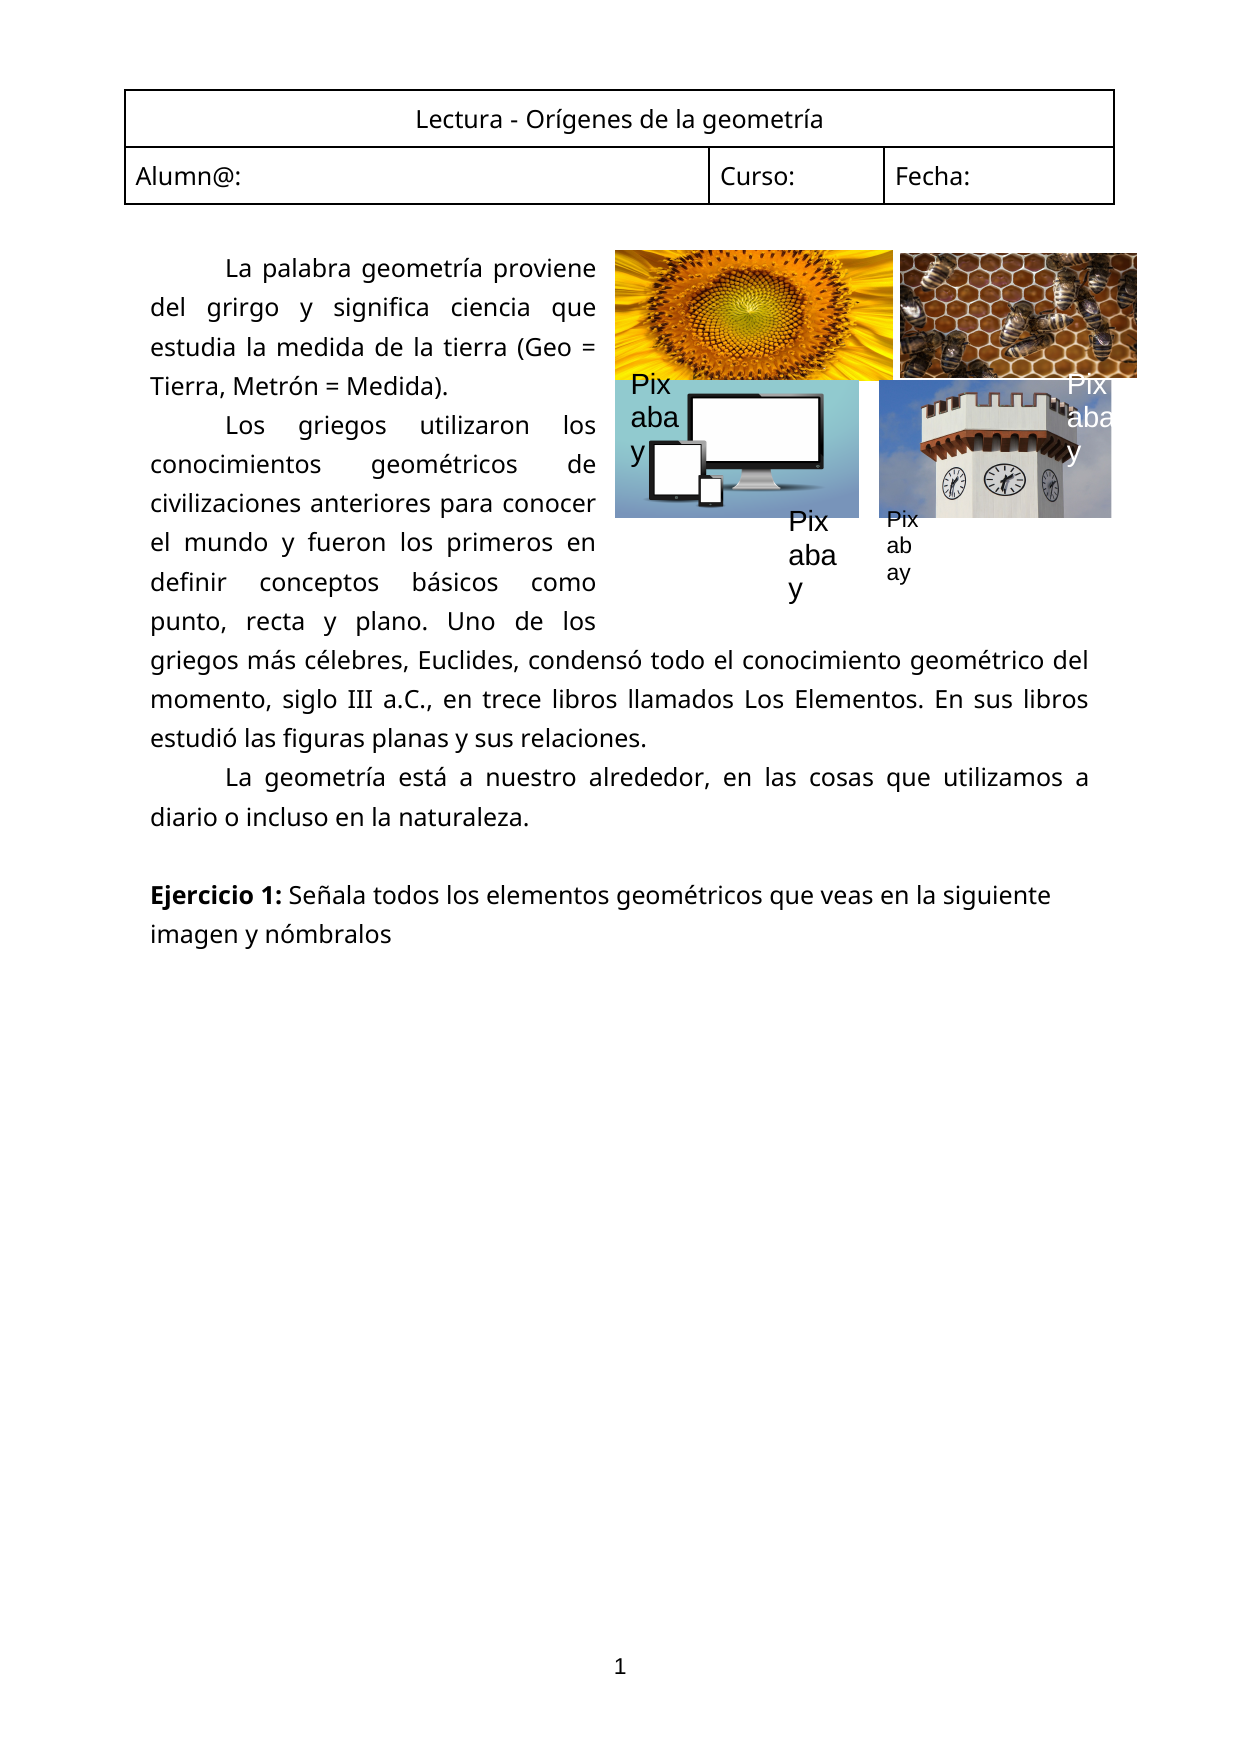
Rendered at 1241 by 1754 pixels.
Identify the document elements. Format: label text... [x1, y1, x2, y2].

text Ejercicio 1: Señala todos los elementos geométricos que veas en la siguiente imagen y nómbralos [150, 877, 1090, 951]
table_header Lectura - Orígenes de la geometría [126, 91, 1113, 146]
picture [900, 253, 1137, 378]
picture [1103, 419, 1110, 425]
text La palabra geometría proviene del grirgo y significa ciencia que estudia la medida de la tierra (Geo = Tierra, Metrón = Medida). [893, 251, 1090, 380]
table_cell Curso: [710, 148, 883, 203]
text La geometría está a nuestro alrededor, en las cosas que utilizamos a diario o incluso en la naturaleza. [150, 760, 1090, 833]
picture [793, 513, 803, 518]
picture [615, 250, 1112, 518]
text Los griegos utilizaron los conocimientos geométricos de civilizaciones anteriores para conocer el mundo y fueron los primeros en definir conceptos básicos como punto, recta y plano. Uno de los griegos más célebres, Euclides, condensó todo el conocimiento geométrico del momento, siglo III a.C., en trece libros llamados Los Elementos. En sus libros estudió las figuras planas y sus relaciones. [150, 407, 1090, 755]
text La palabra geometría proviene del grirgo y significa ciencia que estudia la medida de la tierra (Geo = Tierra, Metrón = Medida). [150, 251, 615, 402]
table_cell Fecha: [885, 148, 1113, 203]
picture [1071, 380, 1081, 384]
table_cell Alumn@: [126, 148, 708, 203]
picture [890, 513, 898, 518]
